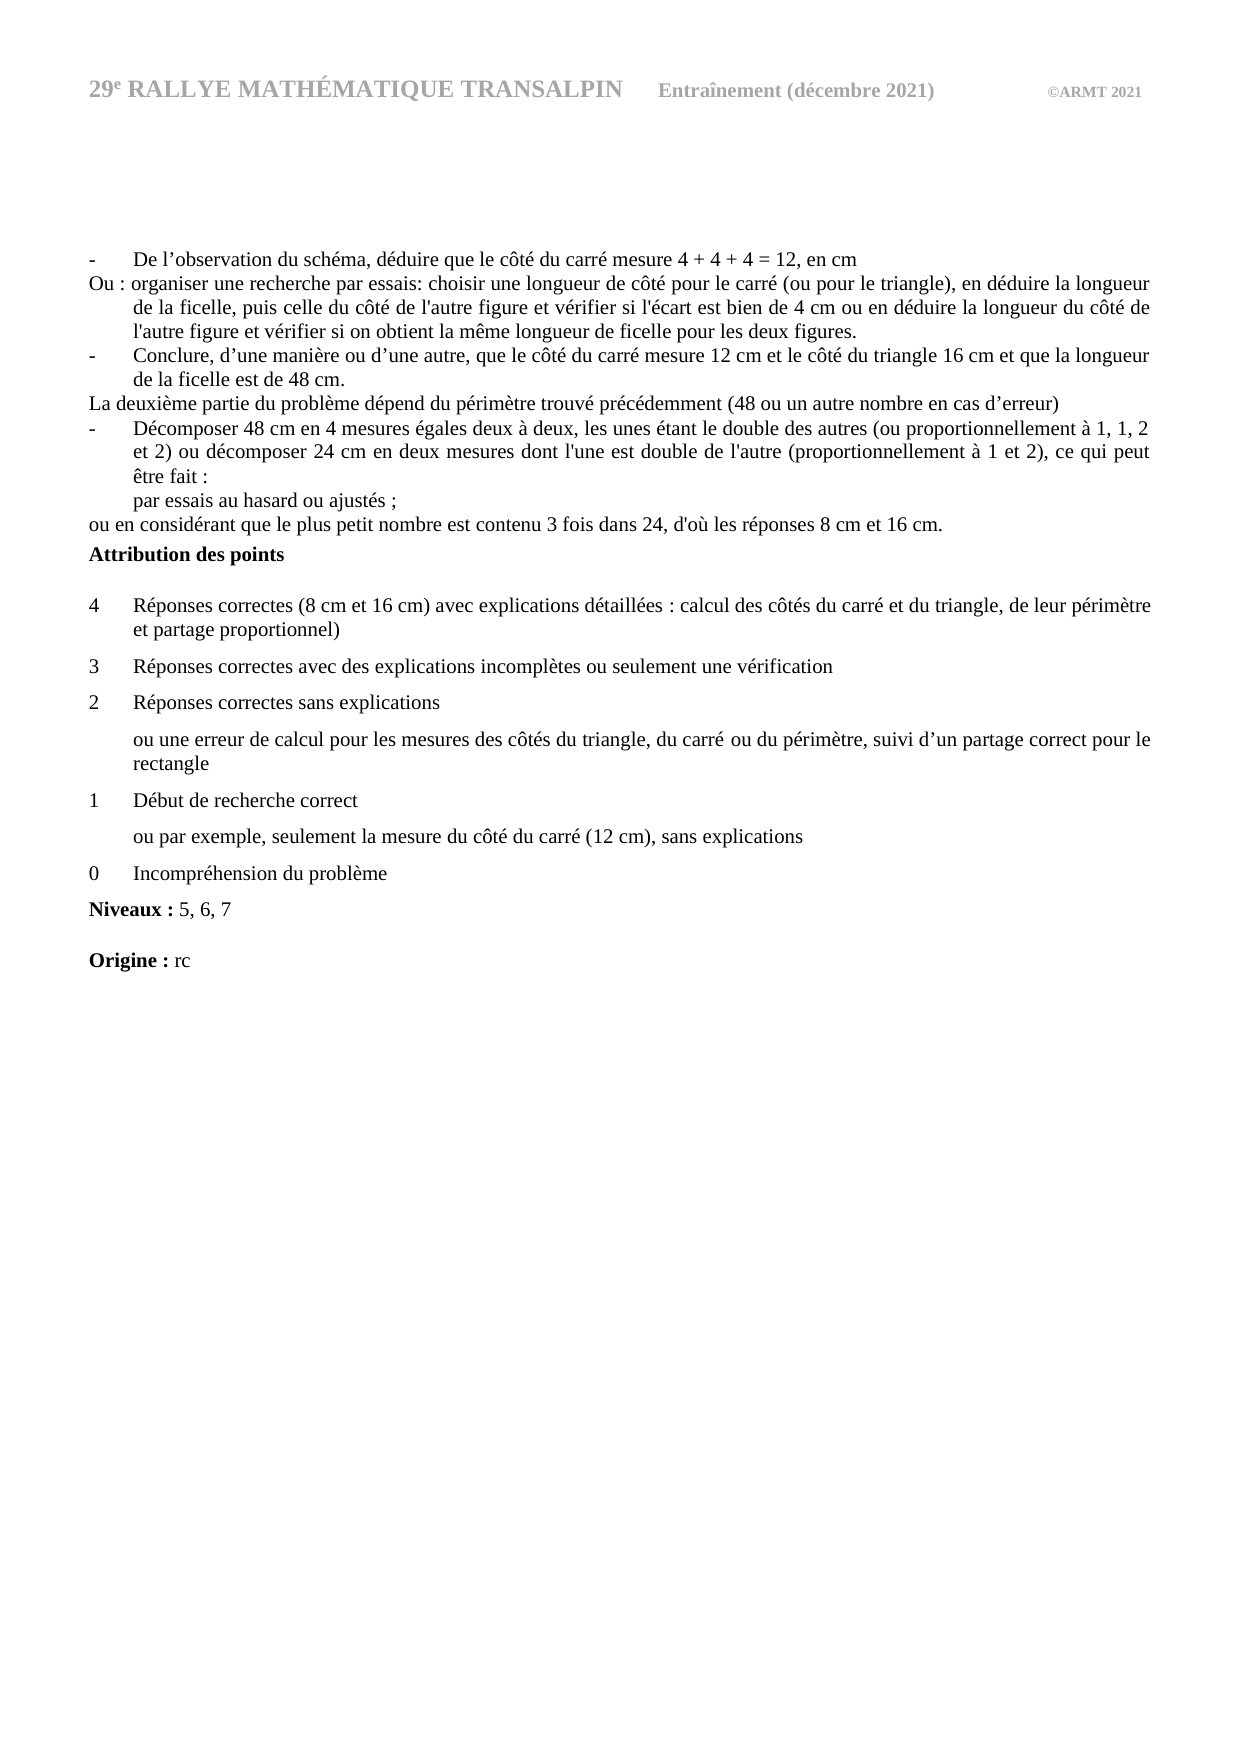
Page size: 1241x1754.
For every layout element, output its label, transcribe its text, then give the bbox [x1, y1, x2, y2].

text 3 Réponses correctes avec des explications incomplètes ou seulement une vérification [89, 654, 1152, 678]
text ou une erreur de calcul pour les mesures des côtés du triangle, du carré ou du périmètre, suivi d’un partage correct pour le rectangle [89, 727, 1152, 775]
text - De l’observation du schéma, déduire que le côté du carré mesure 4 + 4 + 4 = 12, en cm [89, 247, 1152, 271]
text par essais au hasard ou ajustés ; [89, 488, 1152, 512]
text Ou : organiser une recherche par essais: choisir une longueur de côté pour le carré (ou pour le triangle), en déduire la longueur de la ficelle, puis celle du côté de l'autre figure et vérifier si l'écart est bien de 4 cm ou en déduire la longueur du côté de l'autre figure et vérifier si on obtient la même longueur de ficelle pour les deux figures. [89, 271, 1152, 343]
subtitle Origine : rc [89, 948, 1152, 972]
text 2 Réponses correctes sans explications [89, 690, 1152, 714]
text 0 Incompréhension du problème [89, 861, 1152, 885]
text ou en considérant que le plus petit nombre est contenu 3 fois dans 24, d'où les réponses 8 cm et 16 cm. [89, 512, 1152, 536]
text ou par exemple, seulement la mesure du côté du carré (12 cm), sans explications [89, 824, 1152, 848]
subtitle Niveaux : 5, 6, 7 [89, 897, 1152, 921]
text 1 Début de recherche correct [89, 787, 1152, 812]
text La deuxième partie du problème dépend du périmètre trouvé précédemment (48 ou un autre nombre en cas d’erreur) [89, 391, 1152, 415]
text 4 Réponses correctes (8 cm et 16 cm) avec explications détaillées : calcul des côtés du carré et du triangle, de leur périmètre et partage proportionnel) [89, 593, 1152, 641]
text - Décomposer 48 cm en 4 mesures égales deux à deux, les unes étant le double des autres (ou proportionnellement à 1, 1, 2 et 2) ou décomposer 24 cm en deux mesures dont l'une est double de l'autre (proportionnellement à 1 et 2), ce qui peut être fait : [89, 415, 1152, 488]
subtitle Attribution des points [89, 542, 1152, 566]
text - Conclure, d’une manière ou d’une autre, que le côté du carré mesure 12 cm et le côté du triangle 16 cm et que la longueur de la ficelle est de 48 cm. [89, 343, 1152, 391]
